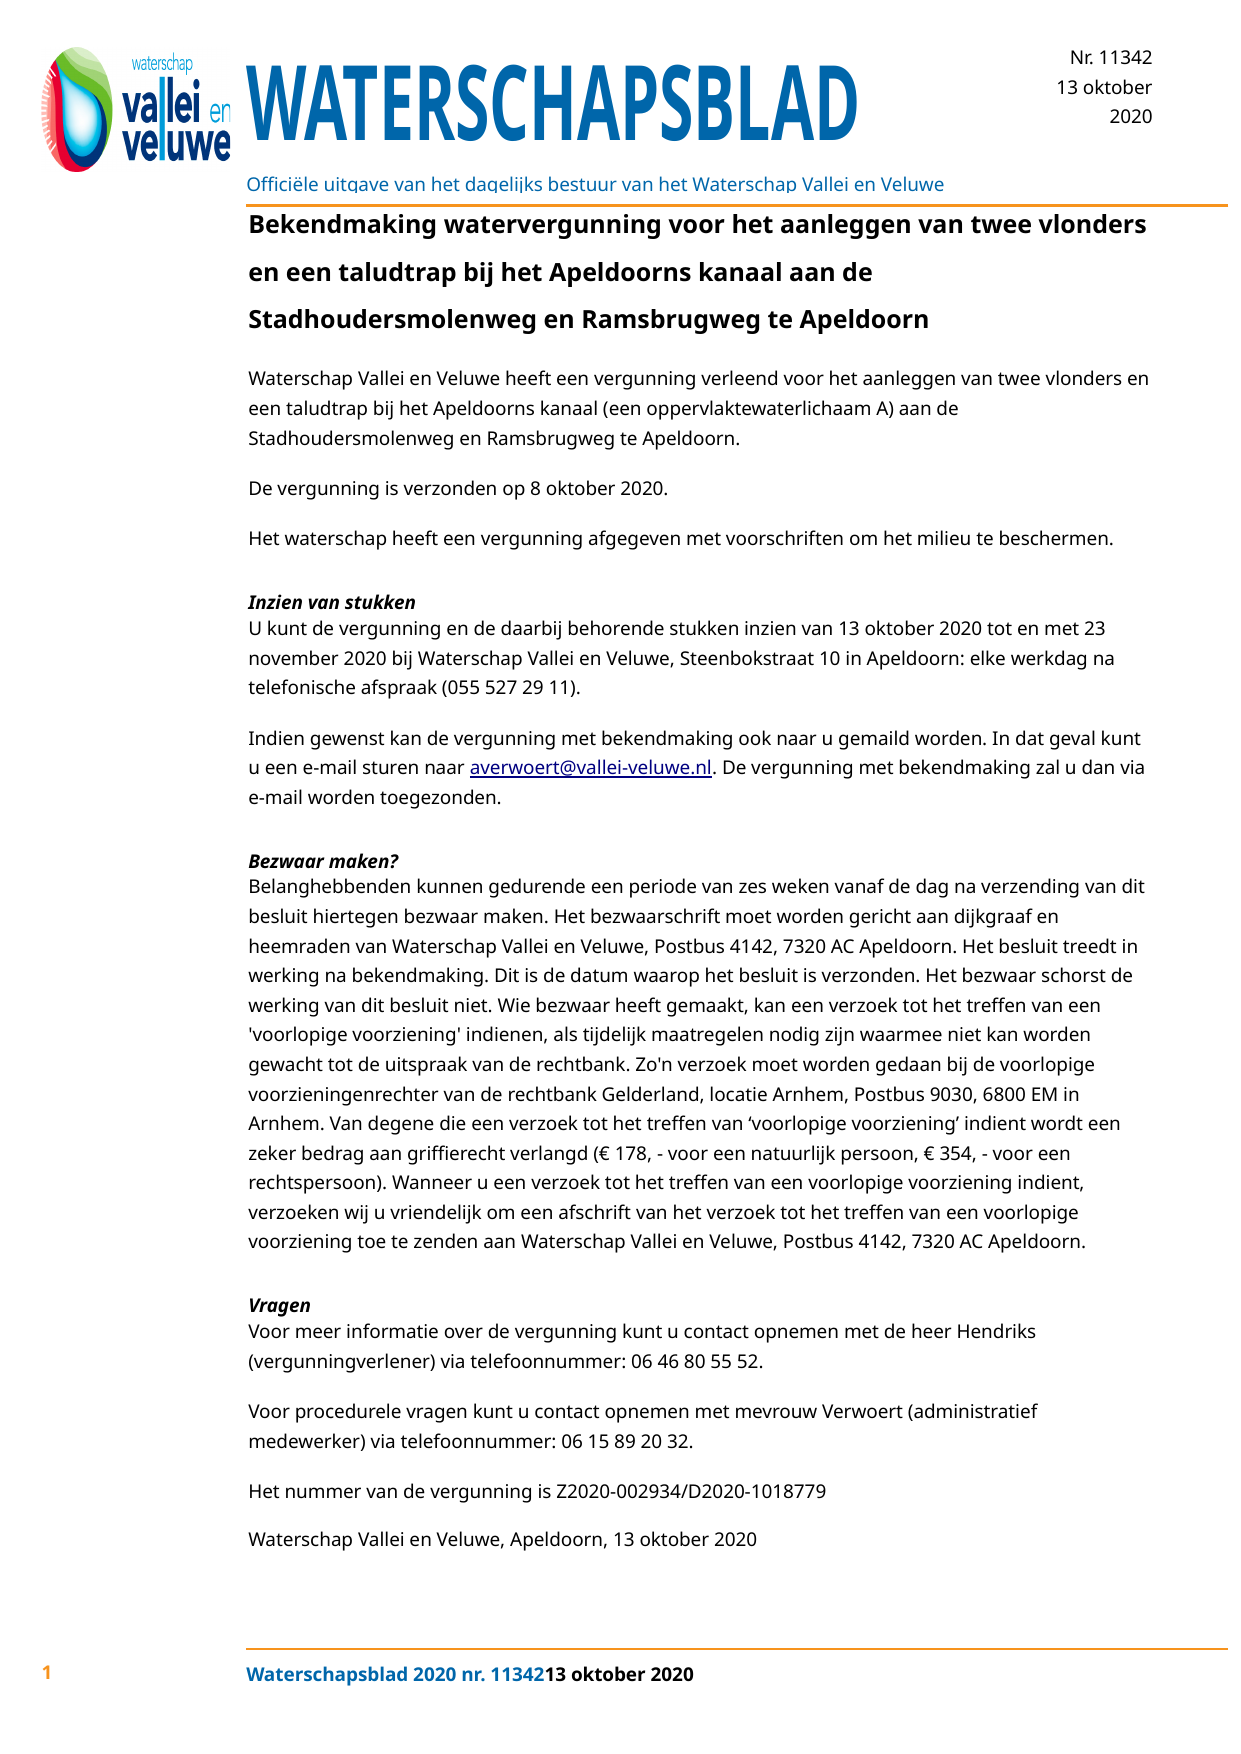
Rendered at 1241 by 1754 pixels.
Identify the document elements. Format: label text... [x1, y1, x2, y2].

text Vragen [248, 1293, 1152, 1318]
text Voor meer informatie over de vergunning kunt u contact opnemen met de heer Hendriks (vergunningverlener) via telefoonnummer: 06 46 80 55 52. [248, 1318, 1152, 1374]
text Het waterschap heeft een vergunning afgegeven met voorschriften om het milieu te beschermen. [248, 526, 1152, 551]
text Waterschap Vallei en Veluwe, Apeldoorn, 13 oktober 2020 [248, 1526, 1152, 1552]
text Het nummer van de vergunning is Z2020-002934/D2020-1018779 [248, 1478, 1152, 1504]
text Indien gewenst kan de vergunning met bekendmaking ook naar u gemaild worden. In dat geval kunt u een e-mail sturen naar averwoert@vallei-veluwe.nl. De vergunning met bekendmaking zal u dan via e-mail worden toegezonden. [248, 725, 1152, 810]
picture [41, 47, 231, 172]
text De vergunning is verzonden op 8 oktober 2020. [248, 475, 1152, 501]
text Bekendmaking watervergunning voor het aanleggen van twee vlonders en een taludtrap bij het Apeldoorns kanaal aan de Stadhoudersmolenweg en Ramsbrugweg te Apeldoorn [248, 207, 1152, 336]
text Waterschap Vallei en Veluwe heeft een vergunning verleend voor het aanleggen van twee vlonders en een taludtrap bij het Apeldoorns kanaal (een oppervlaktewaterlichaam A) aan de Stadhoudersmolenweg en Ramsbrugweg te Apeldoorn. [248, 366, 1152, 450]
text Inzien van stukken [248, 589, 1152, 615]
text Belanghebbenden kunnen gedurende een periode van zes weken vanaf de dag na verzending van dit besluit hiertegen bezwaar maken. Het bezwaarschrift moet worden gericht aan dijkgraaf en heemraden van Waterschap Vallei en Veluwe, Postbus 4142, 7320 AC Apeldoorn. Het besluit treedt in werking na bekendmaking. Dit is de datum waarop het besluit is verzonden. Het bezwaar schorst de werking van dit besluit niet. Wie bezwaar heeft gemaakt, kan een verzoek tot het treffen van een 'voorlopige voorziening' indienen, als tijdelijk maatregelen nodig zijn waarmee niet kan worden gewacht tot de uitspraak van de rechtbank. Zo'n verzoek moet worden gedaan bij de voorlopige voorzieningenrechter van de rechtbank Gelderland, locatie Arnhem, Postbus 9030, 6800 EM in Arnhem. Van degene die een verzoek tot het treffen van ‘voorlopige voorziening’ indient wordt een zeker bedrag aan griffierecht verlangd (€ 178, - voor een natuurlijk persoon, € 354, - voor een rechtspersoon). Wanneer u een verzoek tot het treffen van een voorlopige voorziening indient, verzoeken wij u vriendelijk om een afschrift van het verzoek tot het treffen van een voorlopige voorziening toe te zenden aan Waterschap Vallei en Veluwe, Postbus 4142, 7320 AC Apeldoorn. [248, 874, 1152, 1254]
text U kunt de vergunning en de daarbij behorende stukken inzien van 13 oktober 2020 tot en met 23 november 2020 bij Waterschap Vallei en Veluwe, Steenbokstraat 10 in Apeldoorn: elke werkdag na telefonische afspraak (055 527 29 11). [248, 615, 1152, 700]
text Bezwaar maken? [248, 848, 1152, 874]
text Voor procedurele vragen kunt u contact opnemen met mevrouw Verwoert (administratief medewerker) via telefoonnummer: 06 15 89 20 32. [248, 1398, 1152, 1454]
